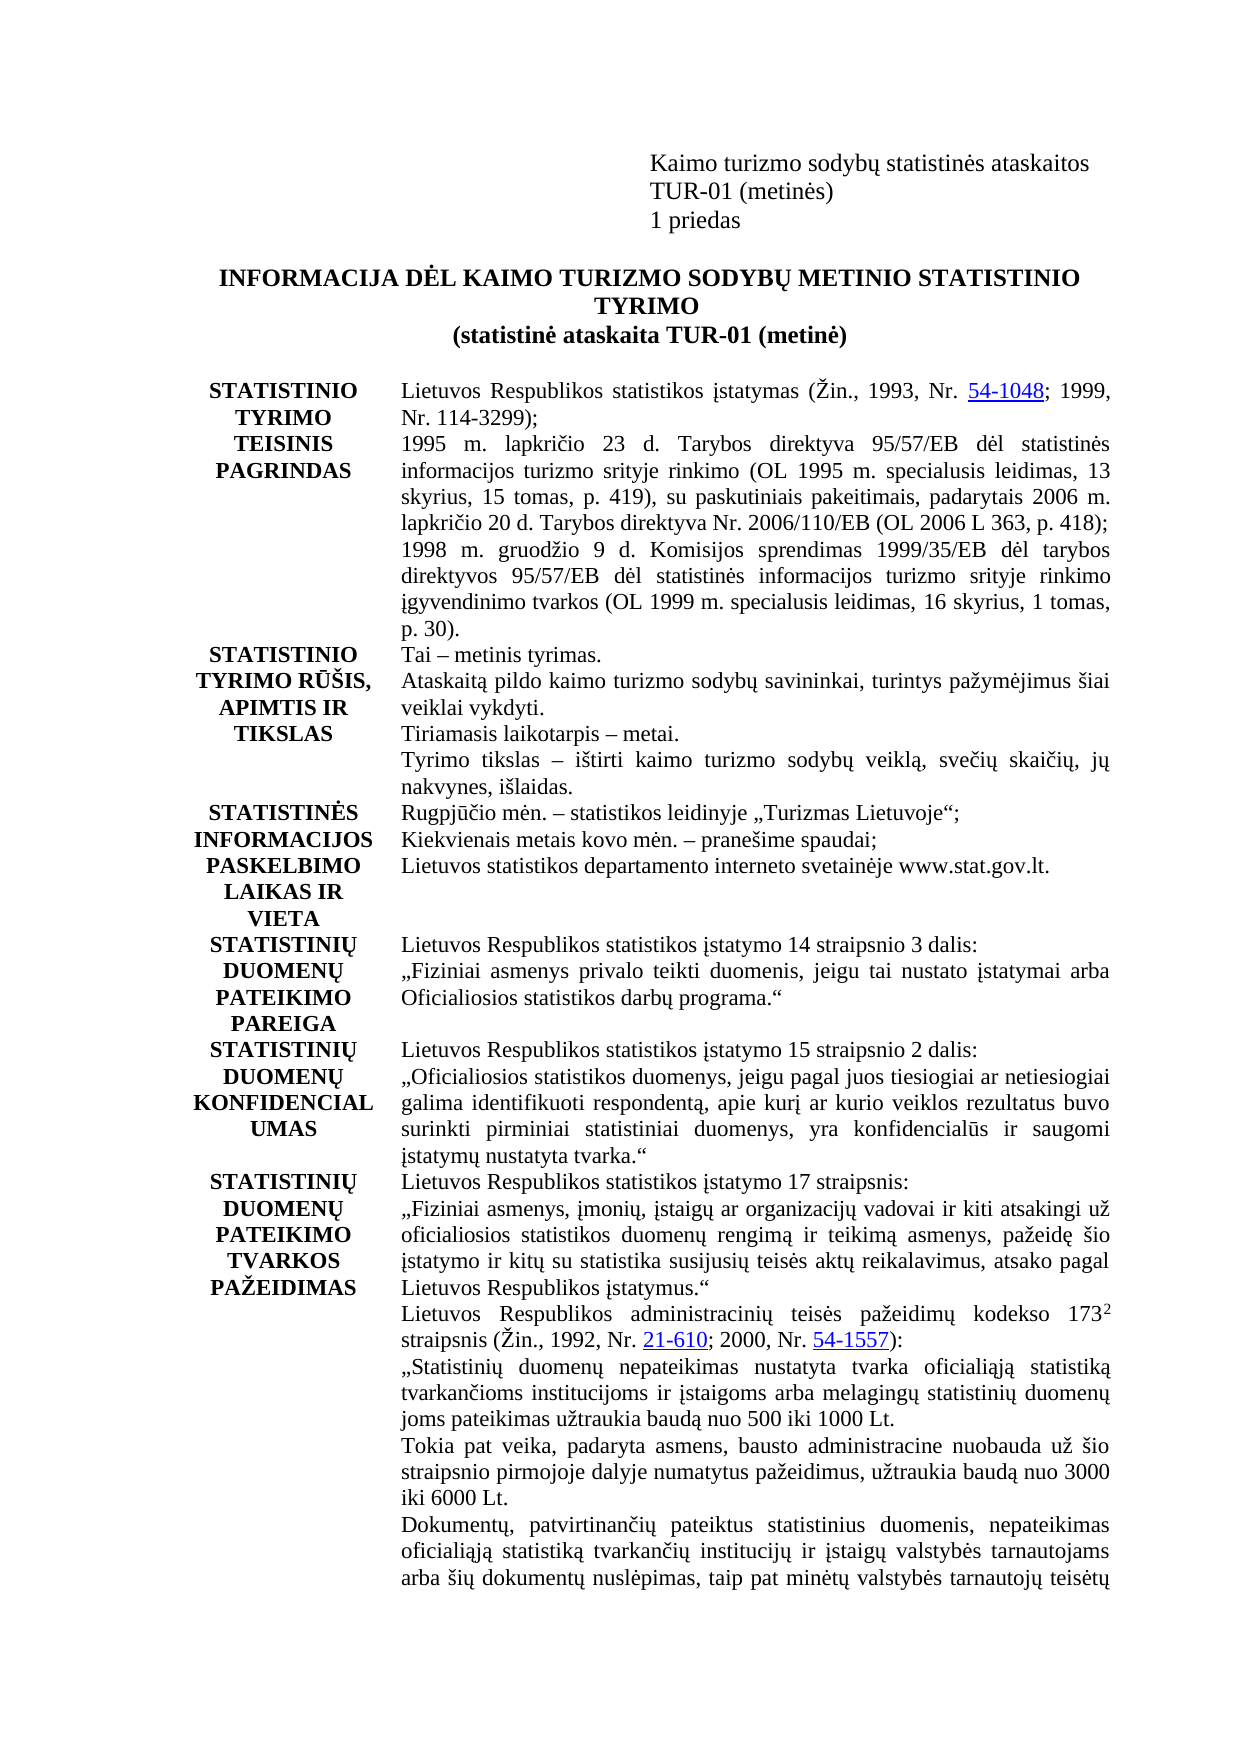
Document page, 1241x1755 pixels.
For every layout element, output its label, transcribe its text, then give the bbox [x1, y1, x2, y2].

table_cell Lietuvos Respublikos statistikos įstatymo 17 straipsnis: „Fiziniai asmenys, įmonių, įstaigų ar organizacijų vadovai ir kiti atsakingi už oficialiosios statistikos duomenų rengimą ir teikimą asmenys, pažeidę šio įstatymo ir kitų su statistika susijusių teisės aktų reikalavimus, atsako pagal Lietuvos Respublikos įstatymus.“ Lietuvos Respublikos administracinių teisės pažeidimų kodekso 1732 straipsnis (Žin., 1992, Nr. 21-610; 2000, Nr. 54-1557): „Statistinių duomenų nepateikimas nustatyta tvarka oficialiąją statistiką tvarkančioms institucijoms ir įstaigoms arba melagingų statistinių duomenų joms pateikimas užtraukia baudą nuo 500 iki 1000 Lt. Tokia pat veika, padaryta asmens, bausto administracine nuobauda už šio straipsnio pirmojoje dalyje numatytus pažeidimus, užtraukia baudą nuo 3000 iki 6000 Lt. Dokumentų, patvirtinančių pateiktus statistinius duomenis, nepateikimas oficialiąją statistiką tvarkančių institucijų ir įstaigų valstybės tarnautojams arba šių dokumentų nuslėpimas, taip pat minėtų valstybės tarnautojų teisėtų [390, 1168, 1122, 1590]
table_cell Lietuvos Respublikos statistikos įstatymo 15 straipsnio 2 dalis: „Oficialiosios statistikos duomenys, jeigu pagal juos tiesiogiai ar netiesiogiai galima identifikuoti respondentą, apie kurį ar kurio veiklos rezultatus buvo surinkti pirminiai statistiniai duomenys, yra konfidencialūs ir saugomi įstatymų nustatyta tvarka.“ [390, 1036, 1122, 1168]
text 1 priedas [649, 205, 1122, 234]
table_cell STATISTINIŲ DUOMENŲ KONFIDENCIALUMAS [177, 1036, 389, 1168]
table_cell STATISTINIŲ DUOMENŲ PATEIKIMO TVARKOS PAŽEIDIMAS [177, 1168, 389, 1590]
table_header STATISTINIO TYRIMO TEISINIS PAGRINDAS [177, 378, 389, 641]
text Kaimo turizmo sodybų statistinės ataskaitos [649, 148, 1122, 176]
table_cell Statistinės informacijos PAskelbimo laikas ir vieta [177, 799, 389, 931]
table_cell STATISTINIO TYRIMO RŪŠIS, APIMTIS IR TIKSLAS [177, 641, 389, 799]
table_cell STATISTINIŲ DUOMENŲ PATEIKIMO PAREIGA [177, 931, 389, 1036]
table_header Lietuvos Respublikos statistikos įstatymas (Žin., 1993, Nr. 54-1048; 1999, Nr. 114-3299); 1995 m. lapkričio 23 d. Tarybos direktyva 95/57/EB dėl statistinės informacijos turizmo srityje rinkimo (OL 1995 m. specialusis leidimas, 13 skyrius, 15 tomas, p. 419), su paskutiniais pakeitimais, padarytais 2006 m. lapkričio 20 d. Tarybos direktyva Nr. 2006/110/EB (OL 2006 L 363, p. 418); 1998 m. gruodžio 9 d. Komisijos sprendimas 1999/35/EB dėl tarybos direktyvos 95/57/EB dėl statistinės informacijos turizmo srityje rinkimo įgyvendinimo tvarkos (OL 1999 m. specialusis leidimas, 16 skyrius, 1 tomas, p. 30). [390, 378, 1122, 641]
table_cell Lietuvos Respublikos statistikos įstatymo 14 straipsnio 3 dalis: „Fiziniai asmenys privalo teikti duomenis, jeigu tai nustato įstatymai arba Oficialiosios statistikos darbų programa.“ [390, 931, 1122, 1036]
text INFORMACIJA dėl KAIMO TURIZMO SODYBŲ metinio statistinio TYRIMo [177, 263, 1122, 320]
table_cell Tai – metinis tyrimas. Ataskaitą pildo kaimo turizmo sodybų savininkai, turintys pažymėjimus šiai veiklai vykdyti. Tiriamasis laikotarpis – metai. Tyrimo tikslas – ištirti kaimo turizmo sodybų veiklą, svečių skaičių, jų nakvynes, išlaidas. [390, 641, 1122, 799]
table_cell Rugpjūčio mėn. – statistikos leidinyje „Turizmas Lietuvoje“; Kiekvienais metais kovo mėn. – pranešime spaudai; Lietuvos statistikos departamento interneto svetainėje www.stat.gov.lt. [390, 799, 1122, 931]
text TUR-01 (metinės) [649, 176, 1122, 205]
text (statistinė ataskaita TUR-01 (metinė) [177, 320, 1122, 349]
